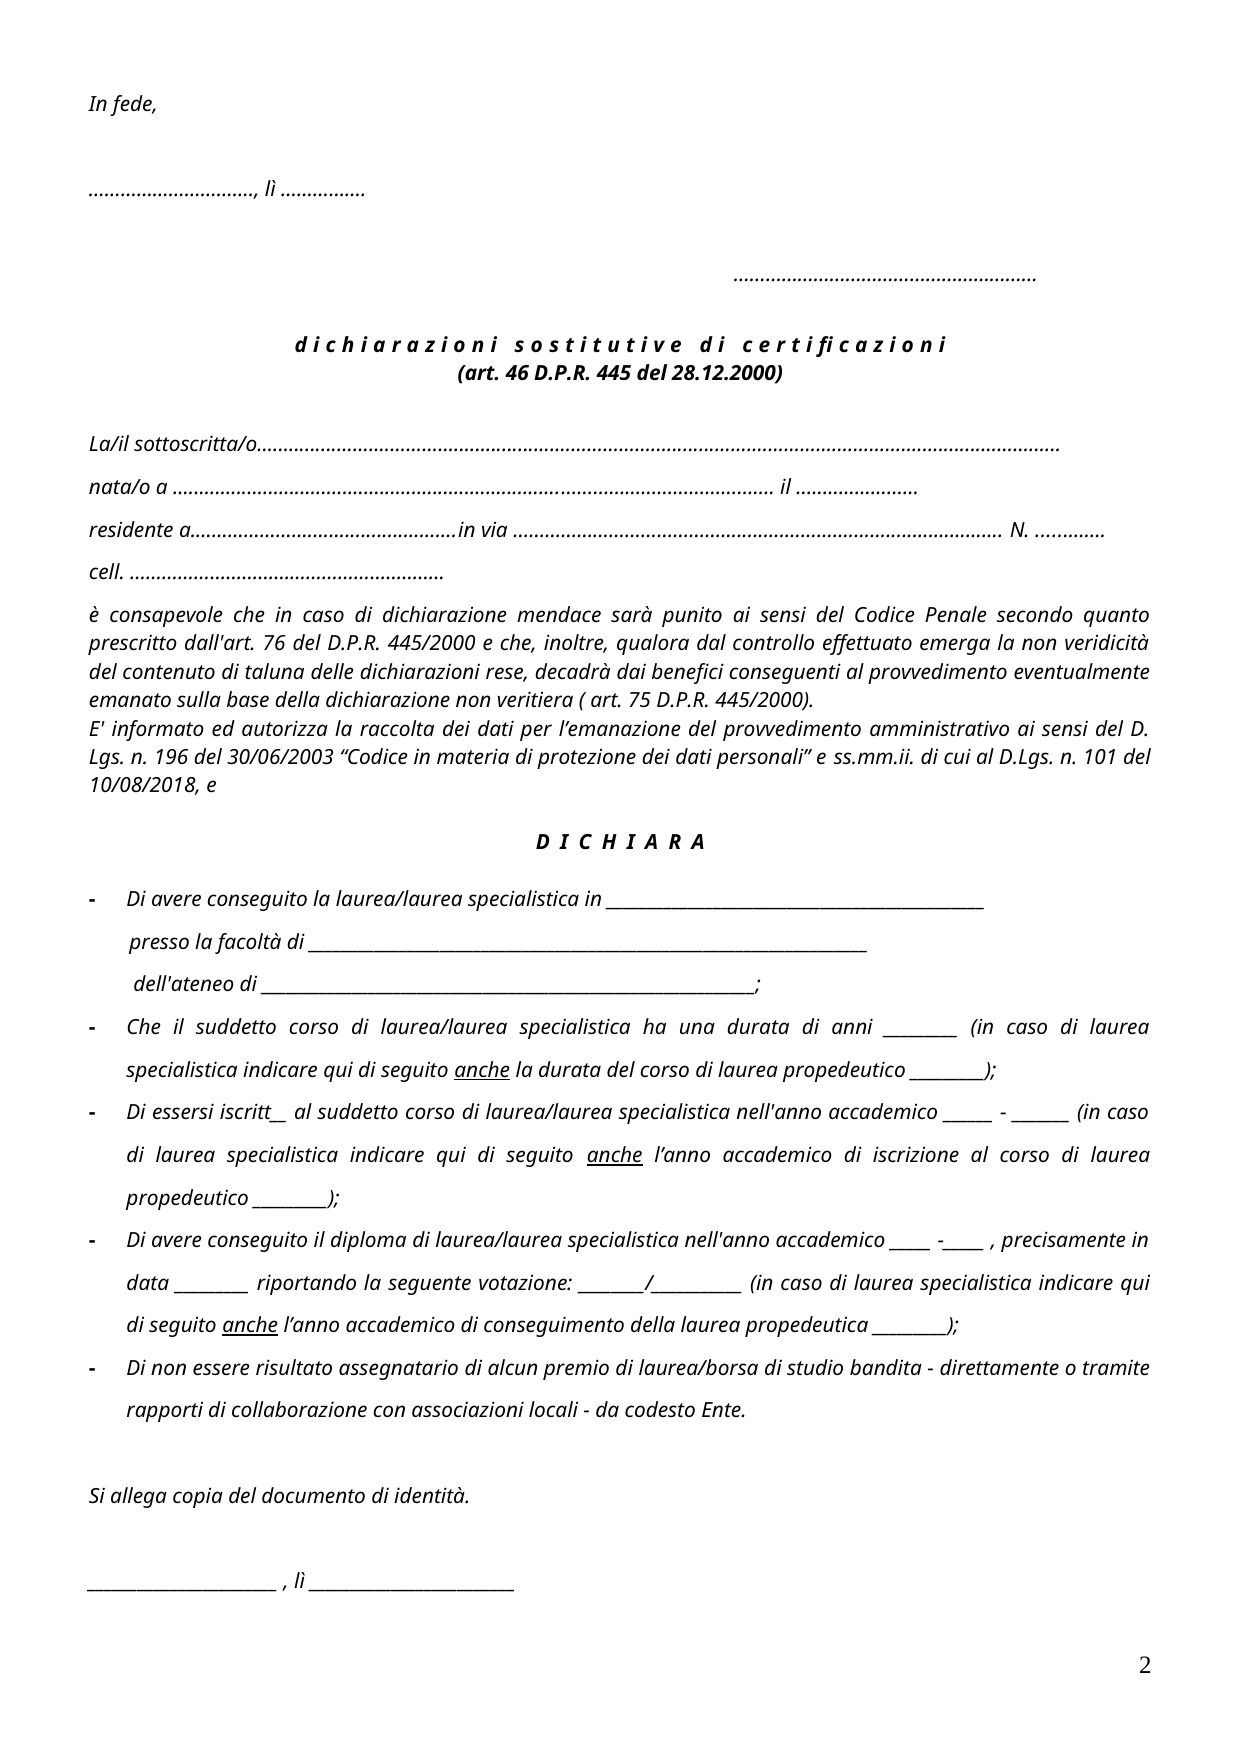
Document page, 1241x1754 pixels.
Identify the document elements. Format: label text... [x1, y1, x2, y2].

text E' informato ed autorizza la raccolta dei dati per l’emanazione del provvedimento amministrativo ai sensi del D. Lgs. n. 196 del 30/06/2003 “Codice in materia di protezione dei dati personali” e ss.mm.ii. di cui al D.Lgs. n. 101 del 10/08/2018, e [89, 714, 1152, 799]
text (art. 46 D.P.R. 445 del 28.12.2000) [89, 358, 1152, 387]
text …………………………., lì ……………. [89, 174, 1152, 202]
text ………………………………………………… [620, 259, 1152, 287]
text _______________________ , lì _________________________ [89, 1566, 1152, 1594]
text Si allega copia del documento di identità. [89, 1481, 1152, 1509]
list Di avere conseguito la laurea/laurea specialistica in ______________________________________________ [89, 884, 1152, 913]
text DICHIARA [89, 827, 1152, 856]
text cell. ………………………………………………….. [89, 557, 1152, 586]
text dichiarazioni sostitutive di certificazioni [89, 330, 1152, 358]
text dell'ateneo di ____________________________________________________________; [89, 969, 1152, 998]
list Di avere conseguito il diploma di laurea/laurea specialistica nell'anno accademico _____ -_____ , precisamente in data _________ riportando la seguente votazione: ________/___________ (in caso di laurea specialistica indicare qui di seguito anche l’anno accademico di conseguimento della laurea propedeutica _________); [89, 1225, 1152, 1339]
list Di essersi iscritt__ al suddetto corso di laurea/laurea specialistica nell'anno accademico ______ - _______ (in caso di laurea specialistica indicare qui di seguito anche l’anno accademico di iscrizione al corso di laurea propedeutico _________); [89, 1097, 1152, 1211]
text La/il sottoscritta/o [89, 429, 1152, 458]
list Che il suddetto corso di laurea/laurea specialistica ha una durata di anni _________ (in caso di laurea specialistica indicare qui di seguito anche la durata del corso di laurea propedeutico _________); [89, 1012, 1152, 1083]
text nata/o a …………………………………. il ……………..…… [89, 472, 1152, 501]
text presso la facoltà di ____________________________________________________________________ [118, 927, 1152, 955]
list Di non essere risultato assegnatario di alcun premio di laurea/borsa di studio bandita - direttamente o tramite rapporti di collaborazione con associazioni locali - da codesto Ente. [89, 1353, 1152, 1424]
text In fede, [89, 89, 1152, 117]
text residente a in via …………………………………. N. ..…… [89, 515, 1152, 543]
text è consapevole che in caso di dichiarazione mendace sarà punito ai sensi del Codice Penale secondo quanto prescritto dall'art. 76 del D.P.R. 445/2000 e che, inoltre, qualora dal controllo effettuato emerga la non veridicità del contenuto di taluna delle dichiarazioni rese, decadrà dai benefici conseguenti al provvedimento eventualmente emanato sulla base della dichiarazione non veritiera ( art. 75 D.P.R. 445/2000). [89, 600, 1152, 714]
